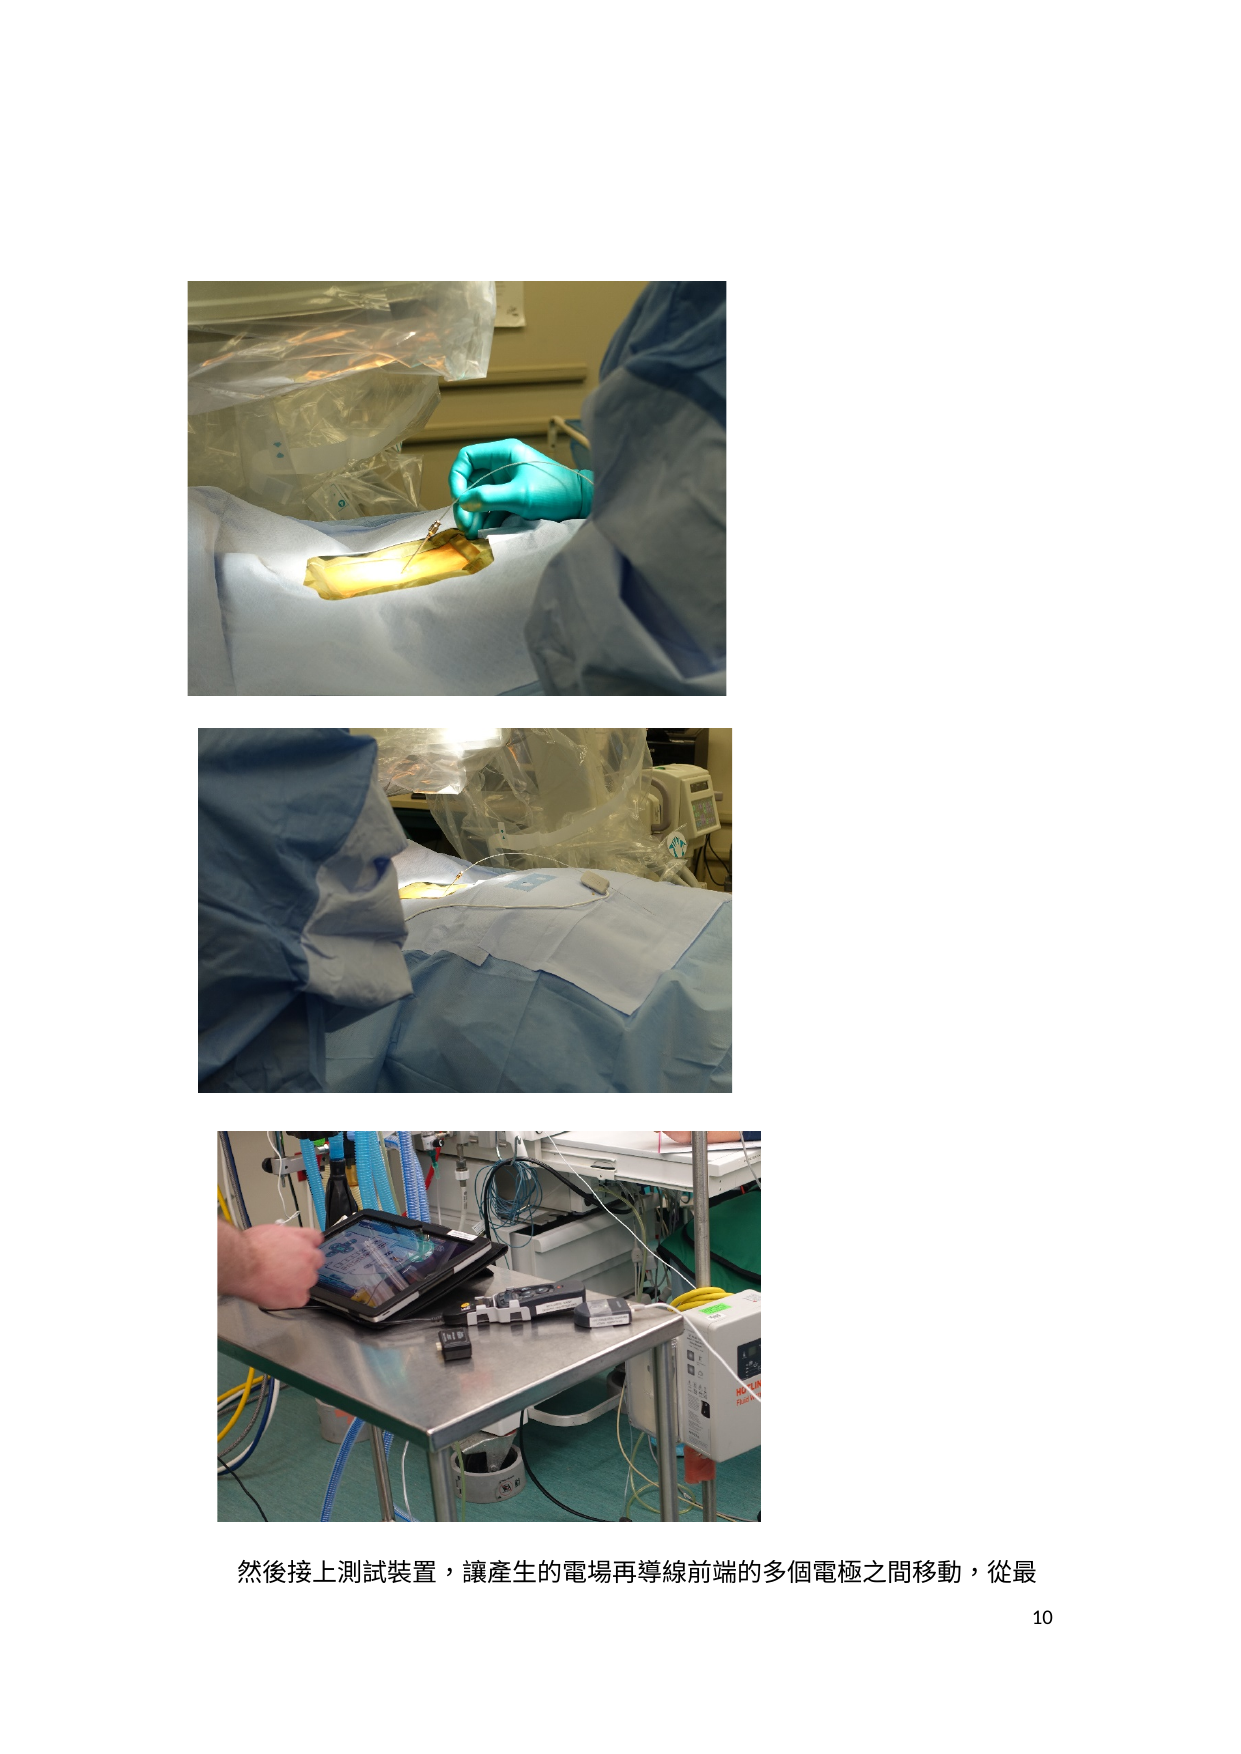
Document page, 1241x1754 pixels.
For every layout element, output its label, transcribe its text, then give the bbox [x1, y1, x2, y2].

text 然後接上測試裝置，讓產生的電場再導線前端的多個電極之間移動，從最 [187, 1552, 1053, 1589]
picture [198, 728, 733, 1093]
picture [187, 281, 727, 696]
picture [217, 1131, 761, 1522]
